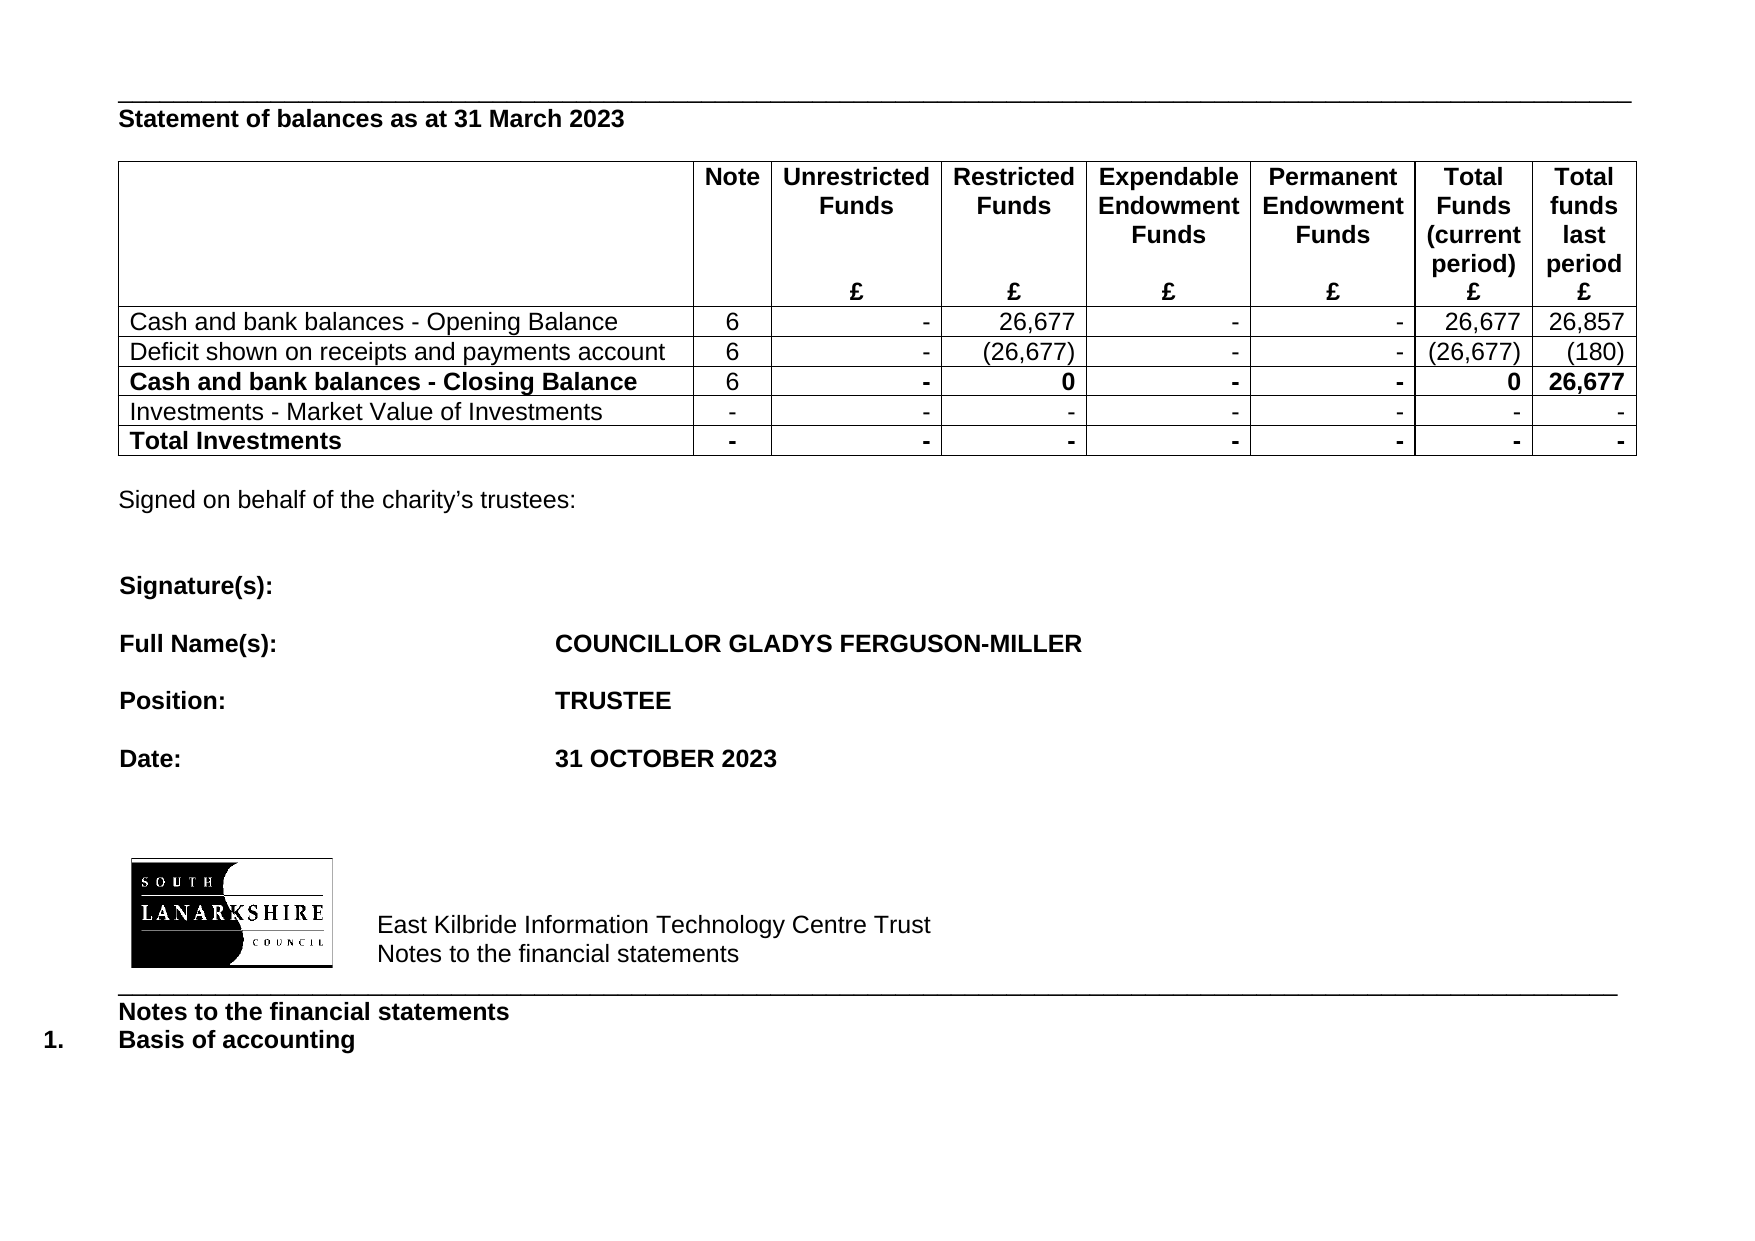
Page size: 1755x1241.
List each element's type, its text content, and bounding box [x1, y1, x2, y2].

table_cell 6 [694, 307, 771, 336]
table_cell - [1087, 367, 1250, 395]
table_cell (26,677) [1416, 337, 1532, 366]
table_cell [1714, 830, 1722, 858]
table_header Expendable Endowment Funds £ [1087, 162, 1250, 306]
table_cell - [1251, 337, 1414, 366]
table_cell 0 [1416, 367, 1532, 395]
table_cell Cash and bank balances - Closing Balance [119, 367, 693, 395]
table_cell Total Investments [119, 426, 693, 455]
table_cell (180) [1533, 337, 1636, 366]
table_cell - [1251, 367, 1414, 395]
table_cell - [1087, 337, 1250, 366]
table_header Unrestricted Funds £ [772, 162, 941, 306]
table_cell [118, 830, 1714, 858]
table_header Signature(s): [118, 571, 554, 628]
table_cell 26,857 [1533, 307, 1636, 336]
table_header [119, 162, 693, 306]
table_cell Investments - Market Value of Investments [119, 396, 693, 425]
table_cell 6 [694, 337, 771, 366]
table_cell (26,677) [942, 337, 1086, 366]
table_cell 31 OCTOBER 2023 [554, 744, 1722, 830]
table_cell - [942, 396, 1086, 425]
table_header East Kilbride Information Technology Centre Trust Notes to the financial statements [365, 859, 1711, 968]
table_cell Deficit shown on receipts and payments account [119, 337, 693, 366]
table_cell 0 [942, 367, 1086, 395]
table_header [554, 571, 1722, 628]
text ____________________________________________________________________________________________________________ [118, 968, 1636, 997]
table_cell - [942, 426, 1086, 455]
list Basis of accounting [43, 1026, 1636, 1054]
table_cell TRUSTEE [554, 686, 1722, 743]
table_cell Position: [118, 686, 554, 743]
table_cell Full Name(s): [118, 629, 554, 686]
table_header [119, 859, 131, 968]
table_cell - [772, 367, 941, 395]
table_header Permanent Endowment Funds £ [1251, 162, 1414, 306]
text _____________________________________________________________________________________________________________ [118, 75, 1636, 104]
table_cell 6 [694, 367, 771, 395]
table_cell - [772, 426, 941, 455]
table_cell - [1533, 426, 1636, 455]
table_cell COUNCILLOR GLADYS FERGUSON-MILLER [554, 629, 1722, 686]
table_header [333, 859, 365, 968]
table_cell 26,677 [1416, 307, 1532, 336]
subtitle Statement of balances as at 31 March 2023 [118, 104, 1636, 132]
table_cell - [1416, 396, 1532, 425]
table_cell [1714, 859, 1722, 968]
table_cell - [772, 396, 941, 425]
table_cell - [1087, 307, 1250, 336]
table_header Total Funds (current period) £ [1416, 162, 1532, 306]
table_cell - [1533, 396, 1636, 425]
table_cell - [1251, 426, 1414, 455]
table_cell Date: [118, 744, 554, 830]
table_cell - [772, 337, 941, 366]
text Signed on behalf of the charity’s trustees: [118, 485, 1636, 513]
table_cell - [694, 426, 771, 455]
table_header Restricted Funds £ [942, 162, 1086, 306]
table_header Note [694, 162, 771, 306]
subtitle Notes to the financial statements [118, 997, 1636, 1026]
table_cell - [1087, 426, 1250, 455]
table_cell 26,677 [1533, 367, 1636, 395]
table_cell - [1416, 426, 1532, 455]
table_cell - [1251, 396, 1414, 425]
table_cell - [772, 307, 941, 336]
table_cell - [1087, 396, 1250, 425]
table_header Total funds last period £ [1533, 162, 1636, 306]
table_cell - [1251, 307, 1414, 336]
table_cell Cash and bank balances - Opening Balance [119, 307, 693, 336]
table_cell 26,677 [942, 307, 1086, 336]
table_cell - [694, 396, 771, 425]
